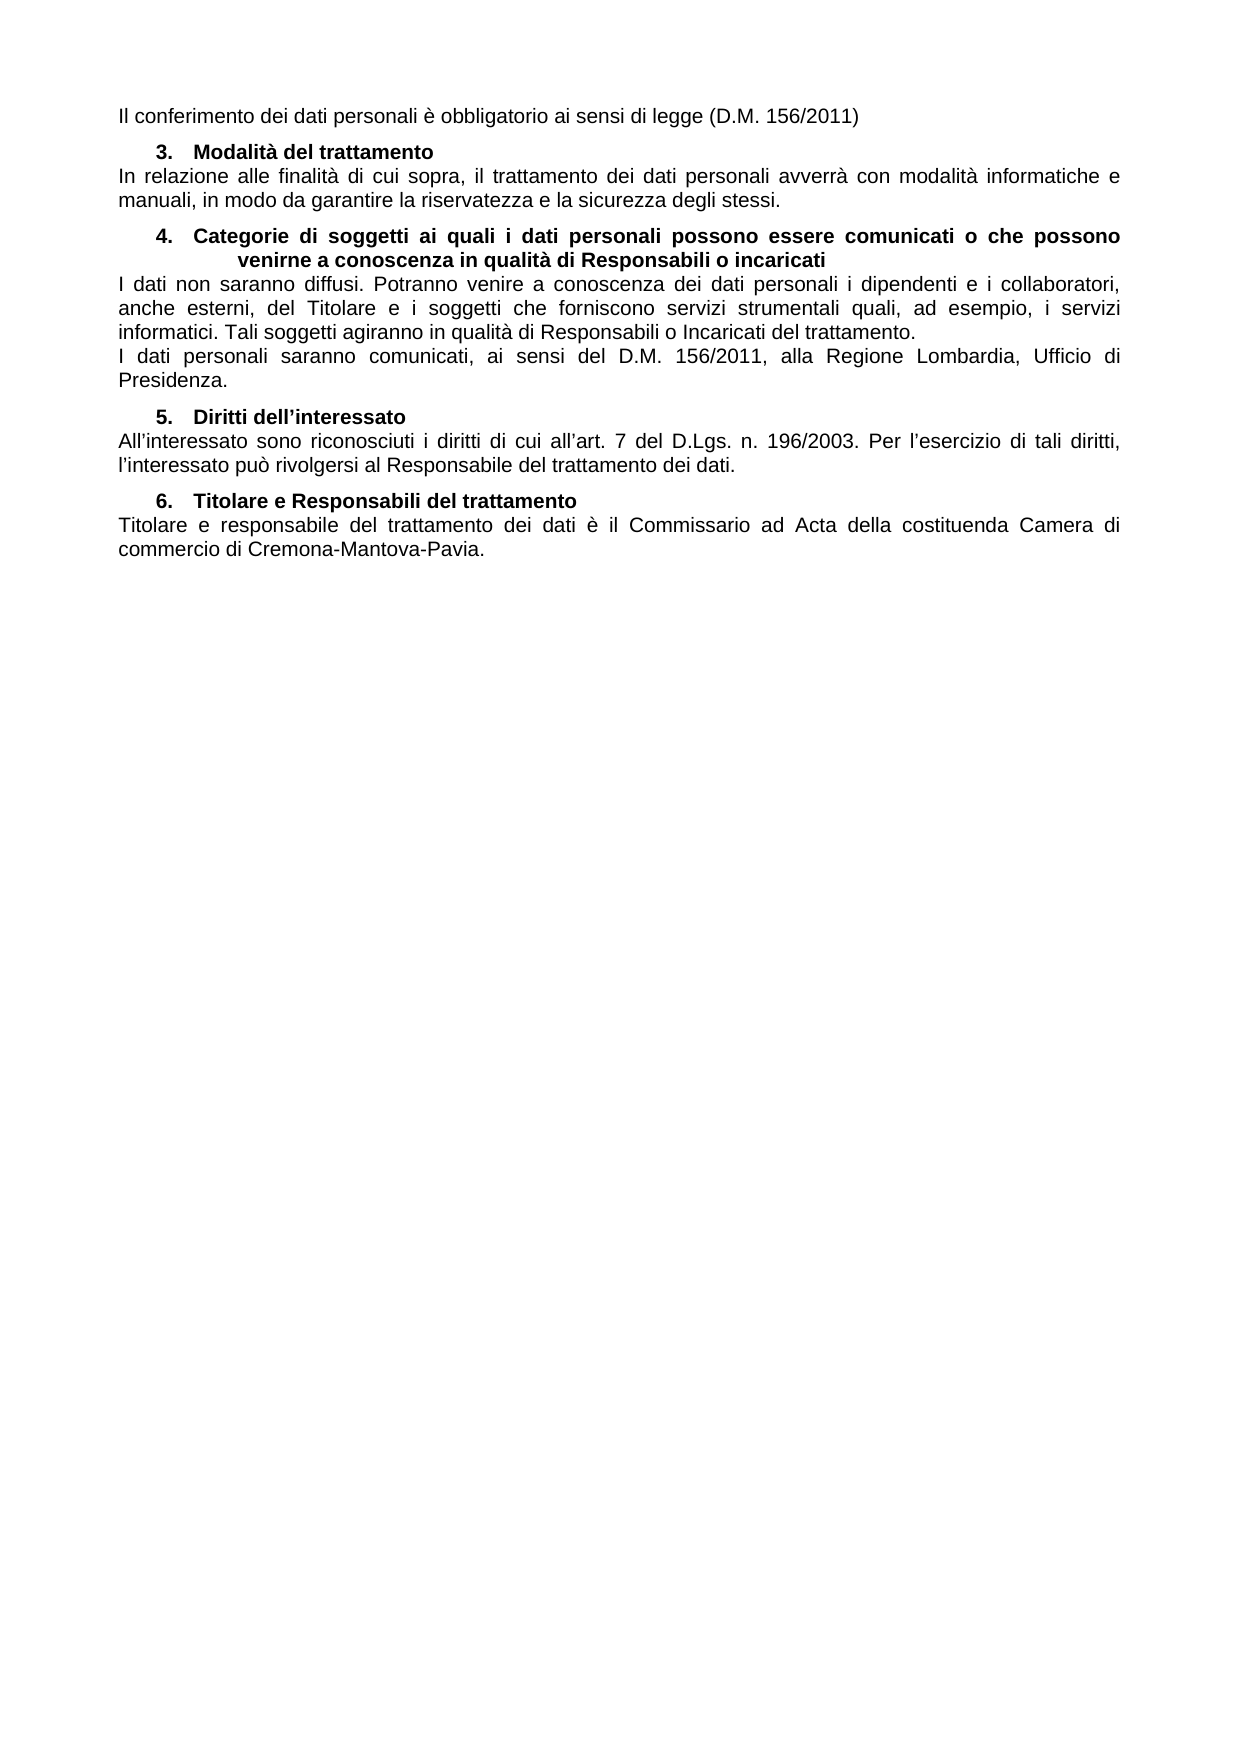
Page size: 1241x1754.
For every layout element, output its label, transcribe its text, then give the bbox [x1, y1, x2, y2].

list Diritti dell’interessato [156, 404, 1122, 428]
list Categorie di soggetti ai quali i dati personali possono essere comunicati o che possono venirne a conoscenza in qualità di Responsabili o incaricati [156, 224, 1122, 272]
text I dati non saranno diffusi. Potranno venire a conoscenza dei dati personali i dipendenti e i collaboratori, anche esterni, del Titolare e i soggetti che forniscono servizi strumentali quali, ad esempio, i servizi informatici. Tali soggetti agiranno in qualità di Responsabili o Incaricati del trattamento. [118, 272, 1122, 344]
list Titolare e Responsabili del trattamento [156, 489, 1122, 513]
list Modalità del trattamento [156, 140, 1122, 164]
text I dati personali saranno comunicati, ai sensi del D.M. 156/2011, alla Regione Lombardia, Ufficio di Presidenza. [118, 344, 1122, 392]
text In relazione alle finalità di cui sopra, il trattamento dei dati personali avverrà con modalità informatiche e manuali, in modo da garantire la riservatezza e la sicurezza degli stessi. [118, 164, 1122, 212]
text Il conferimento dei dati personali è obbligatorio ai sensi di legge (D.M. 156/2011) [118, 103, 1122, 127]
text Titolare e responsabile del trattamento dei dati è il Commissario ad Acta della costituenda Camera di commercio di Cremona-Mantova-Pavia. [118, 513, 1122, 561]
text All’interessato sono riconosciuti i diritti di cui all’art. 7 del D.Lgs. n. 196/2003. Per l’esercizio di tali diritti, l’interessato può rivolgersi al Responsabile del trattamento dei dati. [118, 428, 1122, 476]
